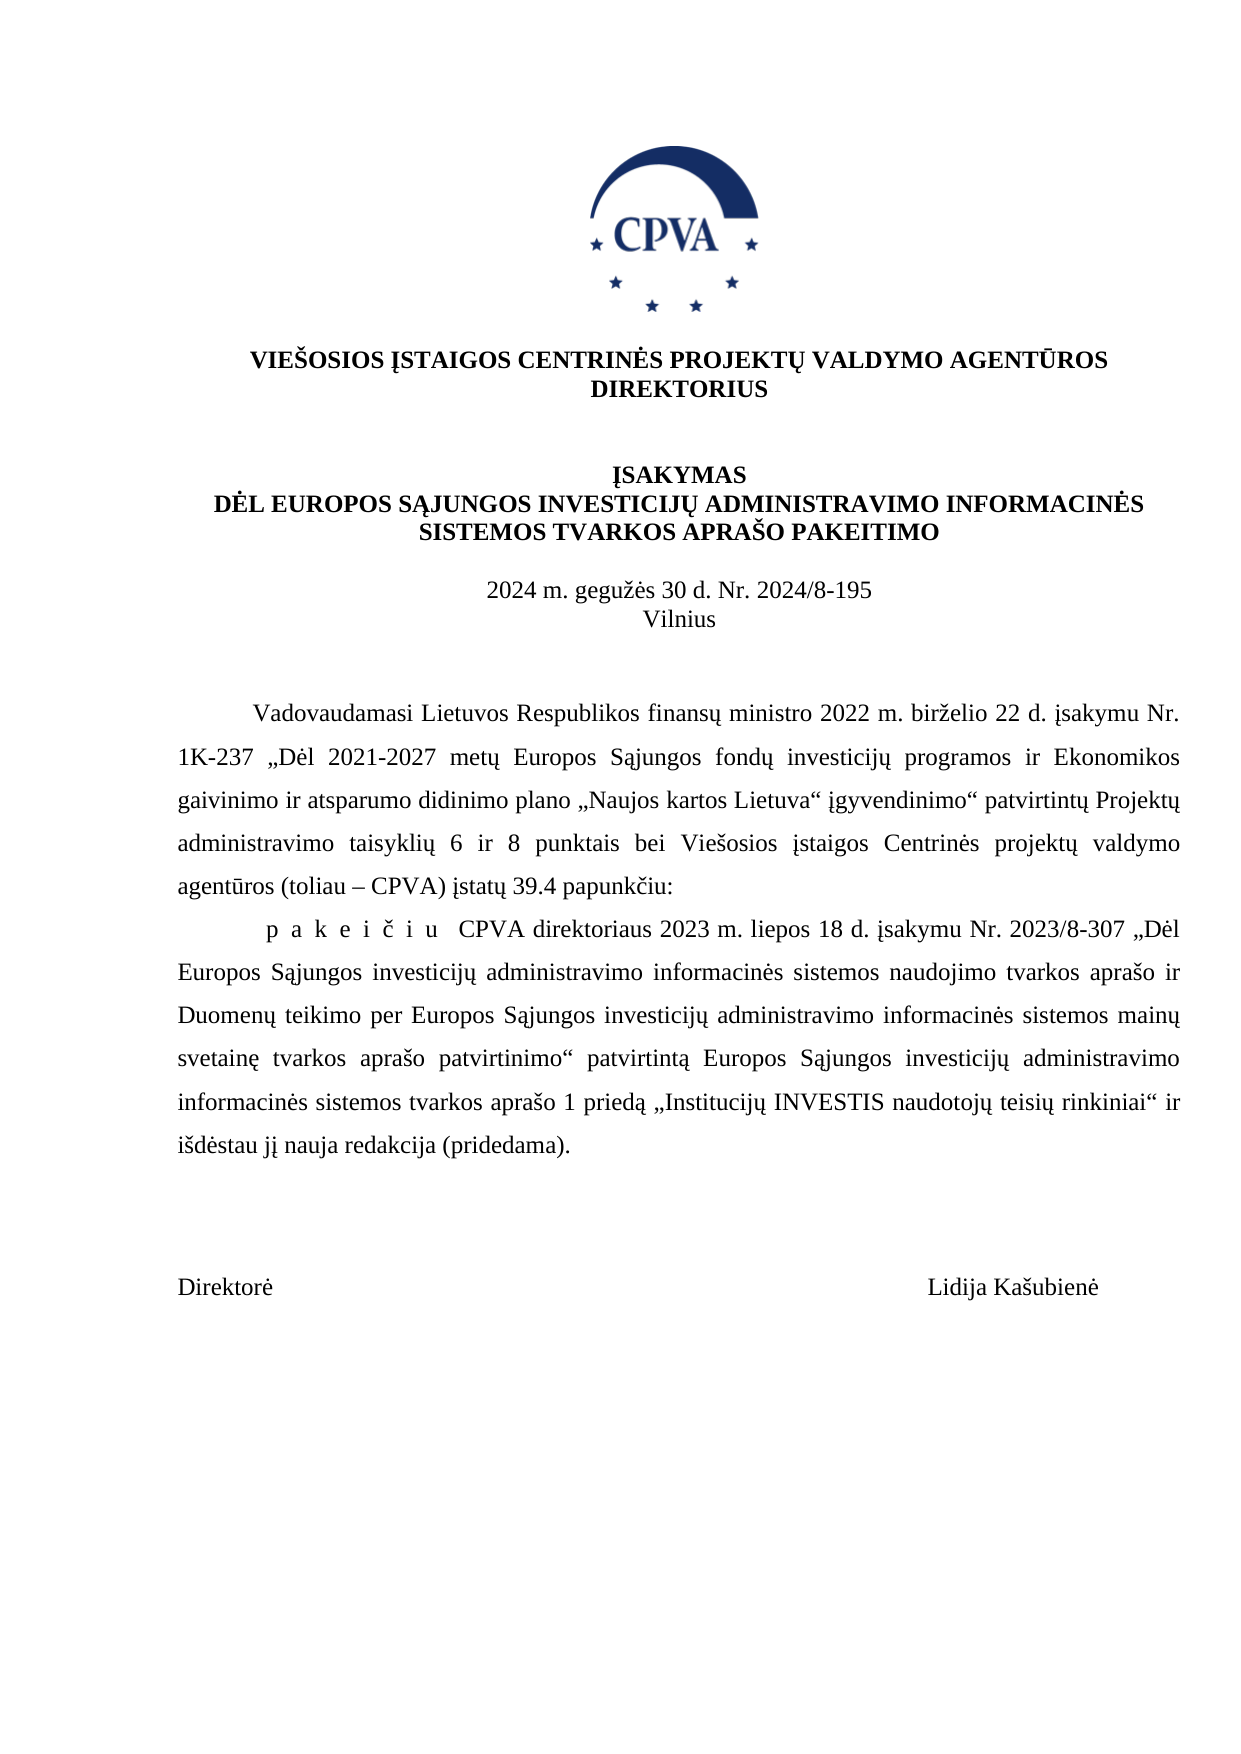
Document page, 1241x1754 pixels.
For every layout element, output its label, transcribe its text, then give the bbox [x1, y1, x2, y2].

text Vadovaudamasi Lietuvos Respublikos finansų ministro 2022 m. birželio 22 d. įsakymu Nr. 1K-237 „Dėl 2021-2027 metų Europos Sąjungos fondų investicijų programos ir Ekonomikos gaivinimo ir atsparumo didinimo plano „Naujos kartos Lietuva“ įgyvendinimo“ patvirtintų Projektų administravimo taisyklių 6 ir 8 punktais bei Viešosios įstaigos Centrinės projektų valdymo agentūros (toliau – CPVA) įstatų 39.4 papunkčiu: [177, 698, 1181, 900]
text VIEŠOSIOS ĮSTAIGOS CENTRINĖS PROJEKTŲ VALDYMO AGENTŪROS [177, 345, 1181, 374]
text DĖL EUROPOS SĄJUNGOS INVESTICIJŲ ADMINISTRAVIMO INFORMACINĖS SISTEMOS TVARKOS APRAŠO PAKEITIMO [177, 489, 1181, 546]
text ĮSAKYMAS [177, 460, 1181, 489]
text Direktorė Lidija Kašubienė [177, 1272, 1181, 1301]
text 2024 m. gegužės 30 d. Nr. 2024/8-195 [177, 575, 1181, 604]
text Vilnius [177, 604, 1181, 632]
text DIREKTORIUS [177, 374, 1181, 402]
text pakeičiu CPVA direktoriaus 2023 m. liepos 18 d. įsakymu Nr. 2023/8-307 „Dėl Europos Sąjungos investicijų administravimo informacinės sistemos naudojimo tvarkos aprašo ir Duomenų teikimo per Europos Sąjungos investicijų administravimo informacinės sistemos mainų svetainę tvarkos aprašo patvirtinimo“ patvirtintą Europos Sąjungos investicijų administravimo informacinės sistemos tvarkos aprašo 1 priedą „Institucijų INVESTIS naudotojų teisių rinkiniai“ ir išdėstau jį nauja redakcija (pridedama). [177, 914, 1181, 1158]
